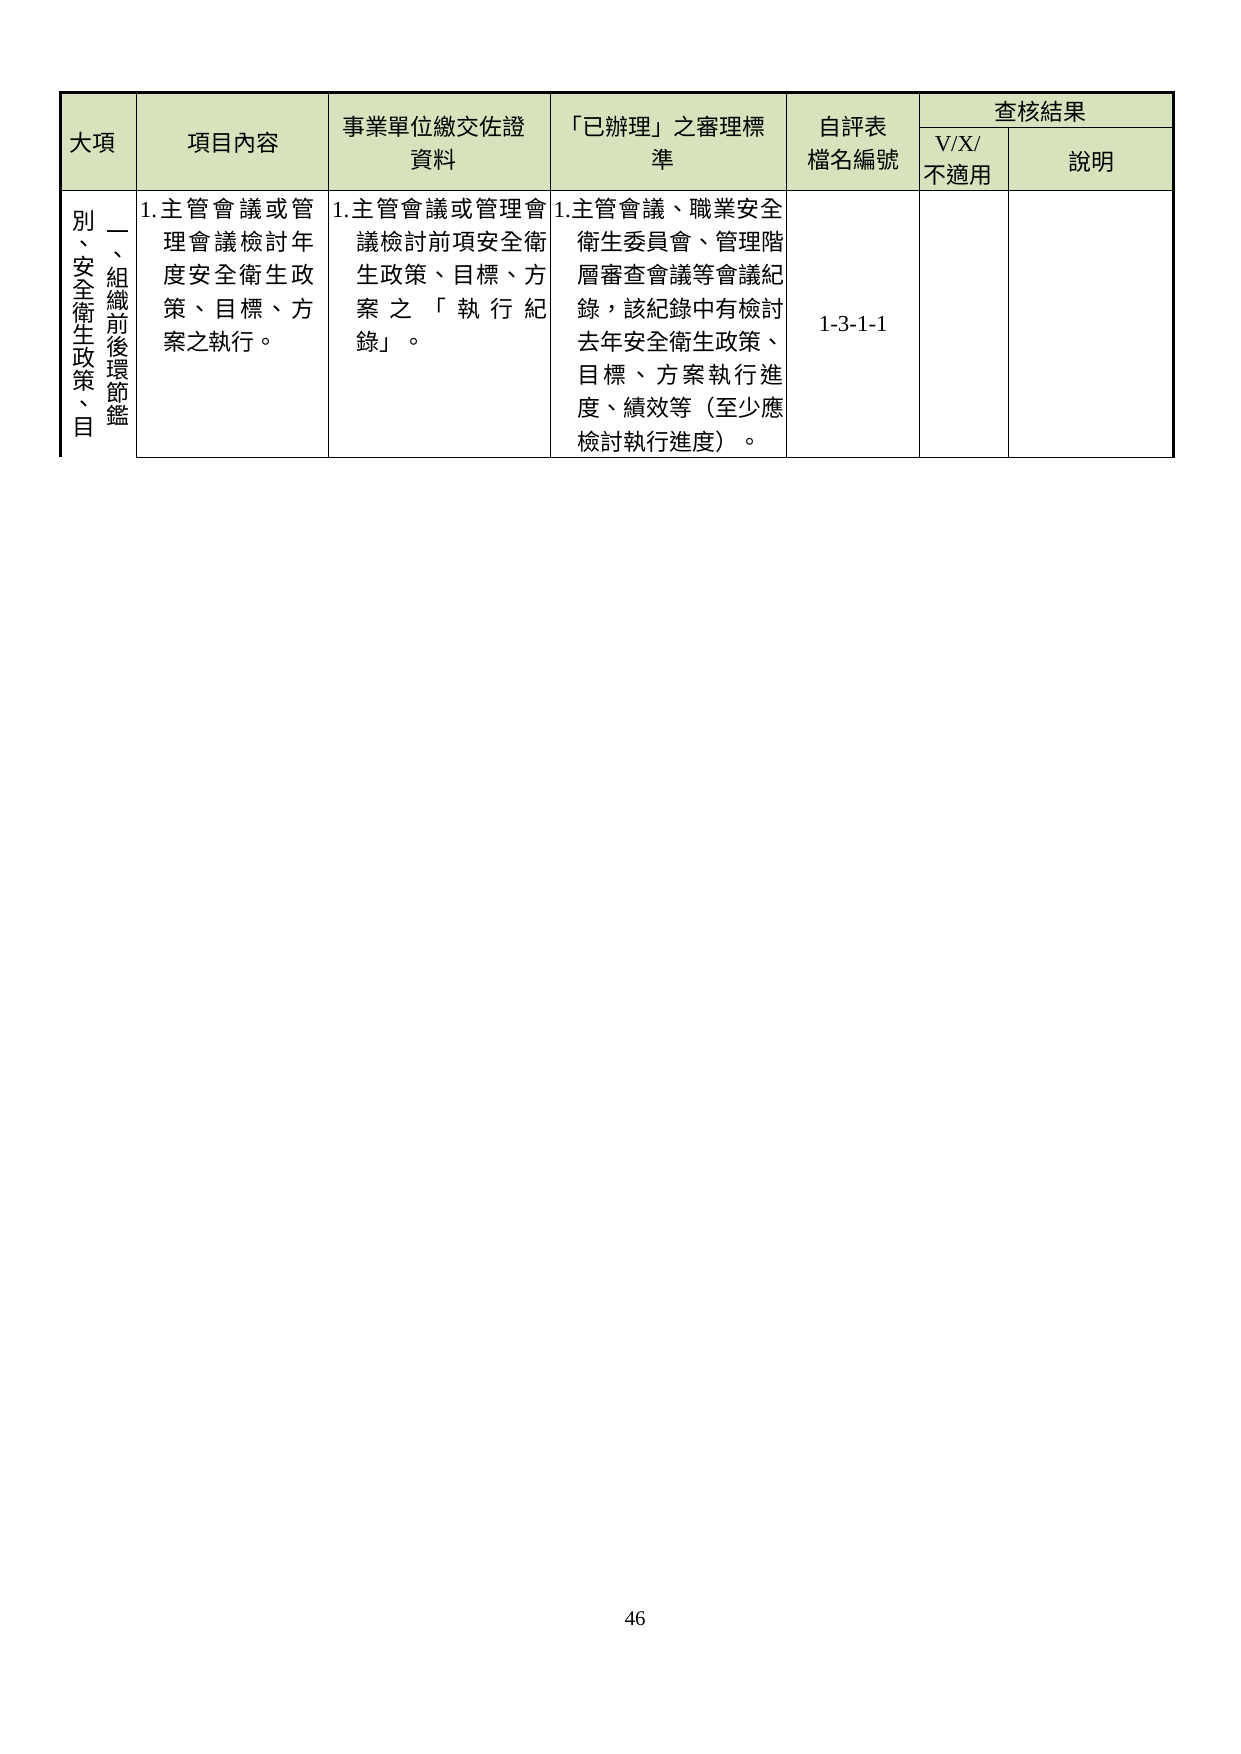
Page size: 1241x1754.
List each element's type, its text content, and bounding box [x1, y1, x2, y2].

table_cell 1.主管會議、職業安全衛生委員會、管理階層審查會議等會議紀錄，該紀錄中有檢討去年安全衛生政策、目標、方案執行進度、績效等（至少應檢討執行進度）。 [551, 191, 786, 457]
table_cell 說明 [1009, 128, 1172, 190]
table_cell 1.主管會議或管理會議檢討前項安全衛生政策、目標、方案之「執行紀錄」。 [329, 191, 550, 457]
table_header 大項 [62, 94, 136, 190]
table_cell 一、組織前後環節鑑別、安全衛生政策、目標、方案 [62, 191, 136, 457]
table_header 查核結果 [920, 94, 1172, 127]
table_cell V/X/ 不適用 [920, 128, 1008, 190]
table_cell [920, 191, 1008, 457]
table_header 自評表 檔名編號 [787, 94, 919, 190]
table_cell 1.主管會議或管理會議檢討年度安全衛生政策、目標、方案之執行。 [137, 191, 328, 457]
table_cell 1-3-1-1 [787, 191, 919, 457]
table_header 事業單位繳交佐證資料 [329, 94, 550, 190]
table_header 項目內容 [137, 94, 328, 190]
table_cell [1009, 191, 1172, 457]
table_header 「已辦理」之審理標準 [551, 94, 786, 190]
